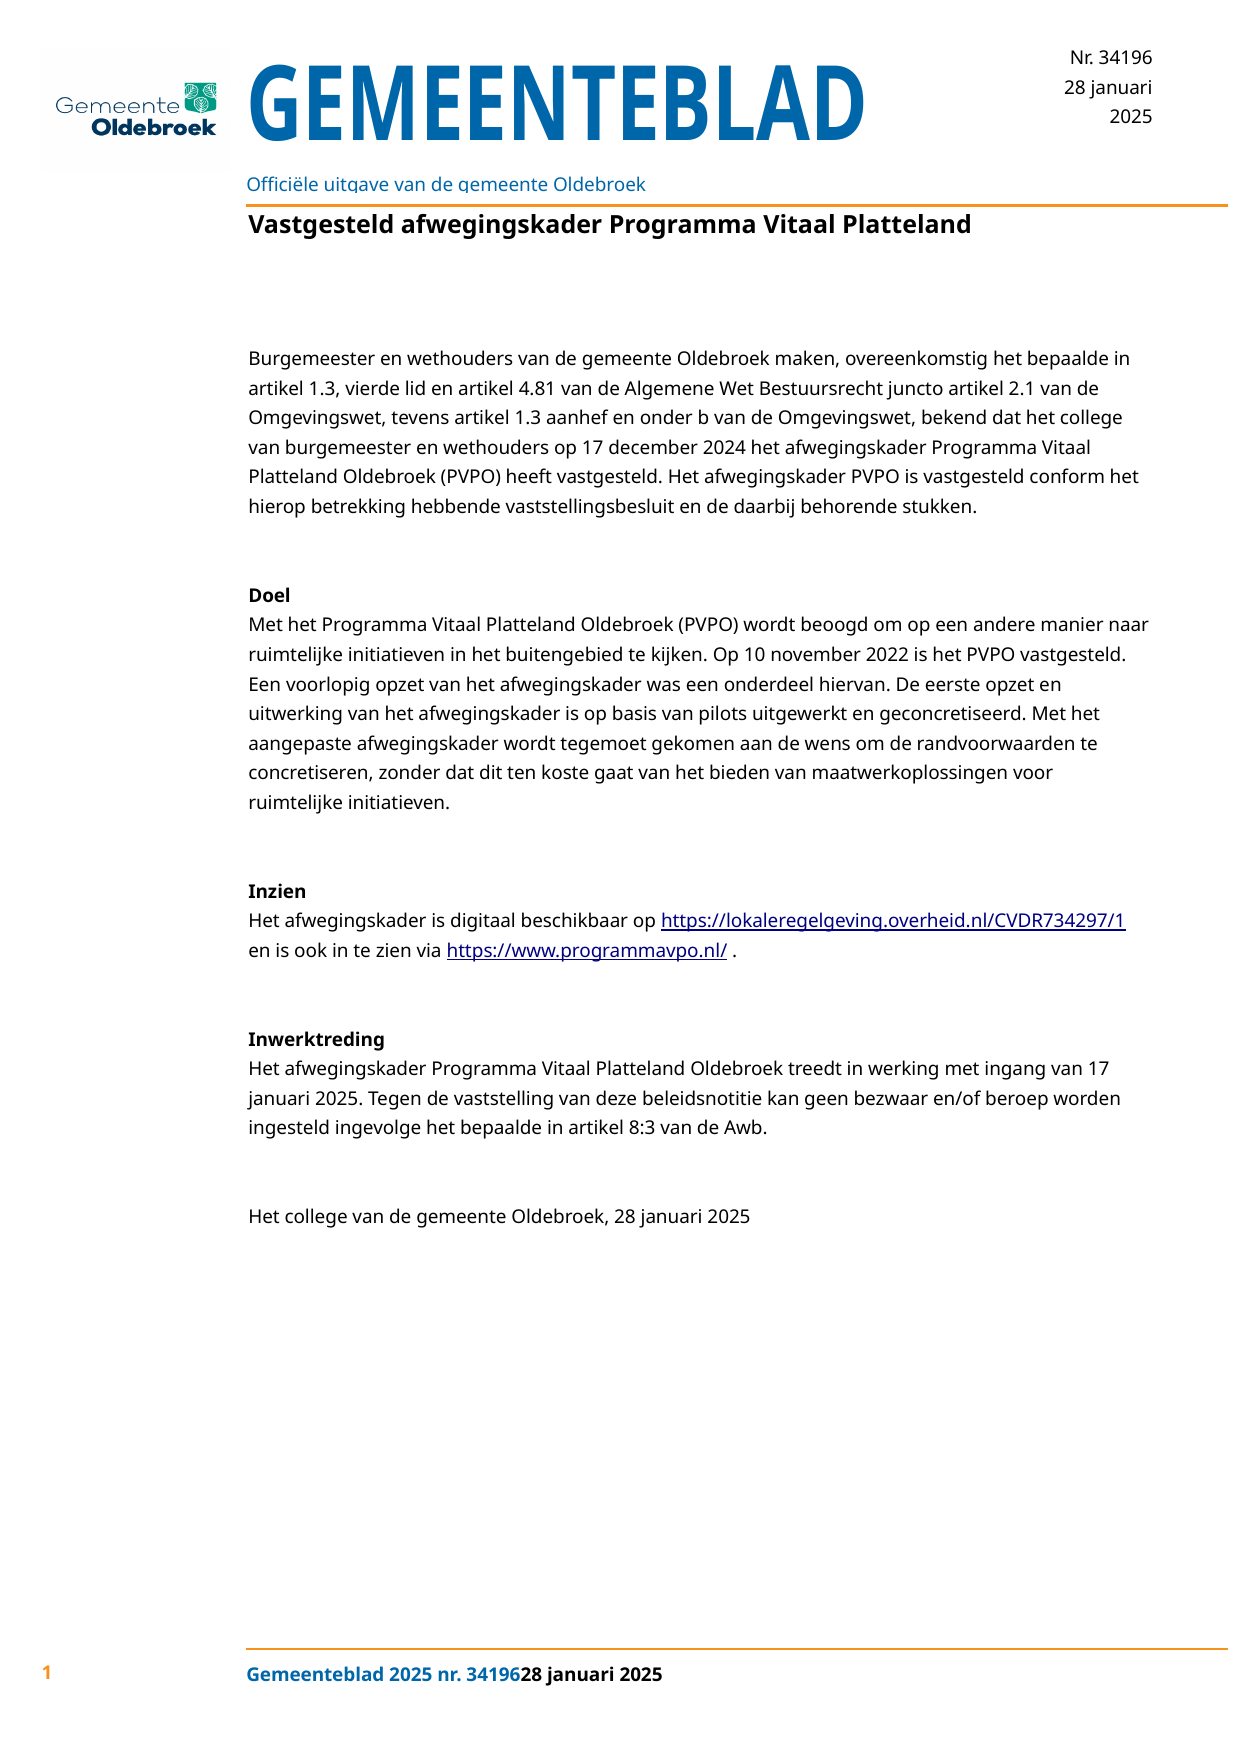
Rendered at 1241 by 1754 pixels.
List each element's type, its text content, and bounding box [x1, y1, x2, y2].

text Het afwegingskader Programma Vitaal Platteland Oldebroek treedt in werking met ingang van 17 januari 2025. Tegen de vaststelling van deze beleidsnotitie kan geen bezwaar en/of beroep worden ingesteld ingevolge het bepaalde in artikel 8:3 van de Awb. [248, 1055, 1152, 1140]
text Burgemeester en wethouders van de gemeente Oldebroek maken, overeenkomstig het bepaalde in artikel 1.3, vierde lid en artikel 4.81 van de Algemene Wet Bestuursrecht juncto artikel 2.1 van de Omgevingswet, tevens artikel 1.3 aanhef en onder b van de Omgevingswet, bekend dat het college van burgemeester en wethouders op 17 december 2024 het afwegingskader Programma Vitaal Platteland Oldebroek (PVPO) heeft vastgesteld. Het afwegingskader PVPO is vastgesteld conform het hierop betrekking hebbende vaststellingsbesluit en de daarbij behorende stukken. [248, 345, 1152, 519]
text Doel [248, 582, 1152, 608]
text Het afwegingskader is digitaal beschikbaar op https://lokaleregelgeving.overheid.nl/CVDR734297/1 en is ook in te zien via https://www.programmavpo.nl/ . [248, 907, 1152, 963]
text Vastgesteld afwegingskader Programma Vitaal Platteland [248, 207, 1152, 241]
text Met het Programma Vitaal Platteland Oldebroek (PVPO) wordt beoogd om op een andere manier naar ruimtelijke initiatieven in het buitengebied te kijken. Op 10 november 2022 is het PVPO vastgesteld. Een voorlopig opzet van het afwegingskader was een onderdeel hiervan. De eerste opzet en uitwerking van het afwegingskader is op basis van pilots uitgewerkt en geconcretiseerd. Met het aangepaste afwegingskader wordt tegemoet gekomen aan de wens om de randvoorwaarden te concretiseren, zonder dat dit ten koste gaat van het bieden van maatwerkoplossingen voor ruimtelijke initiatieven. [248, 612, 1152, 815]
text Inwerktreding [248, 1026, 1152, 1051]
picture [41, 47, 231, 172]
text Het college van de gemeente Oldebroek, 28 januari 2025 [248, 1203, 1152, 1229]
text Inzien [248, 878, 1152, 903]
